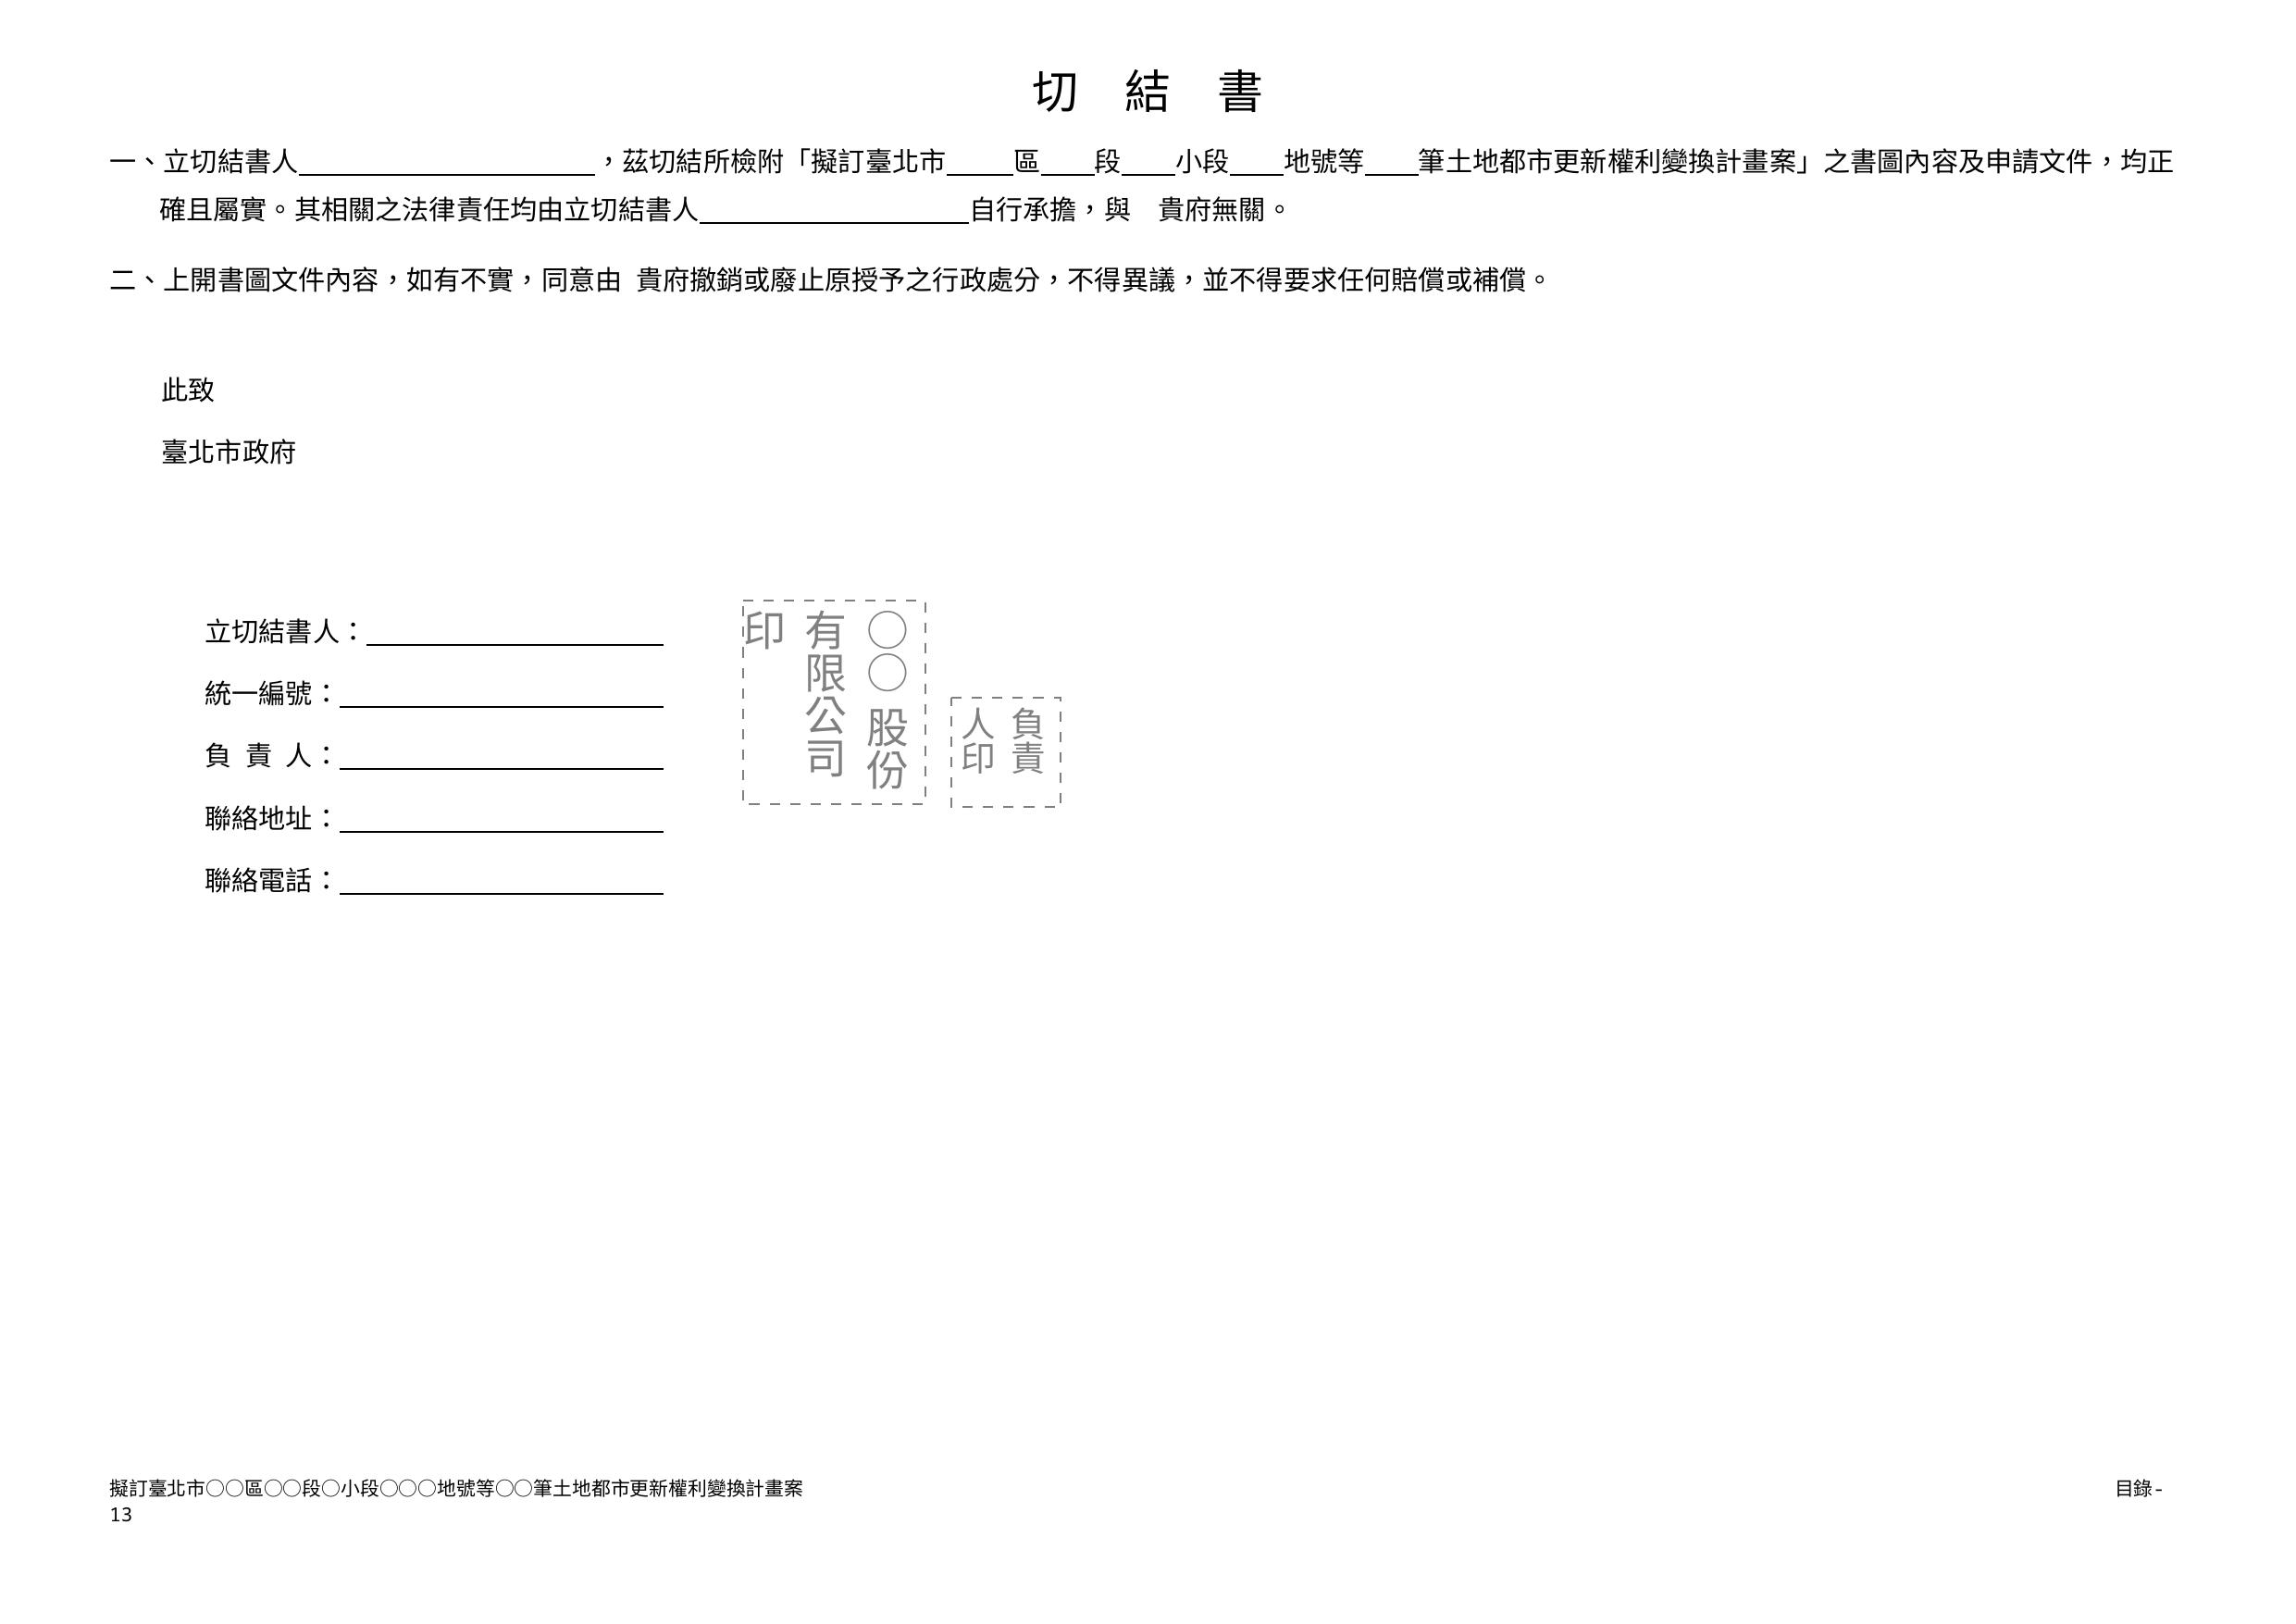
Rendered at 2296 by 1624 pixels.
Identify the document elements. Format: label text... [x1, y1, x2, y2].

text 聯絡電話： [205, 859, 2186, 899]
text 切 結 書 [109, 55, 2186, 121]
text 統一編號： [205, 673, 743, 712]
text 此致 [161, 368, 2186, 407]
text 一、立切結書人 ，茲切結所檢附「擬訂臺北市 區 段 小段 地號等 筆土地都市更新權利變換計畫案」之書圖內容及申請文件，均正確且屬實。其相關之法律責任均由立切結書人 自行承擔，與 貴府無關。 [109, 133, 2186, 229]
text [925, 673, 2186, 712]
text [925, 735, 951, 774]
text [925, 610, 2186, 650]
text 負 責 人： [205, 735, 743, 774]
text 聯絡地址： [205, 797, 2186, 836]
text 立切結書人： [205, 610, 743, 650]
text 二、上開書圖文件內容，如有不實，同意由 貴府撤銷或廢止原授予之行政處分，不得異議，並不得要求任何賠償或補償。 [109, 253, 2186, 299]
text [1061, 735, 2186, 774]
text 臺北市政府 [161, 430, 2186, 470]
